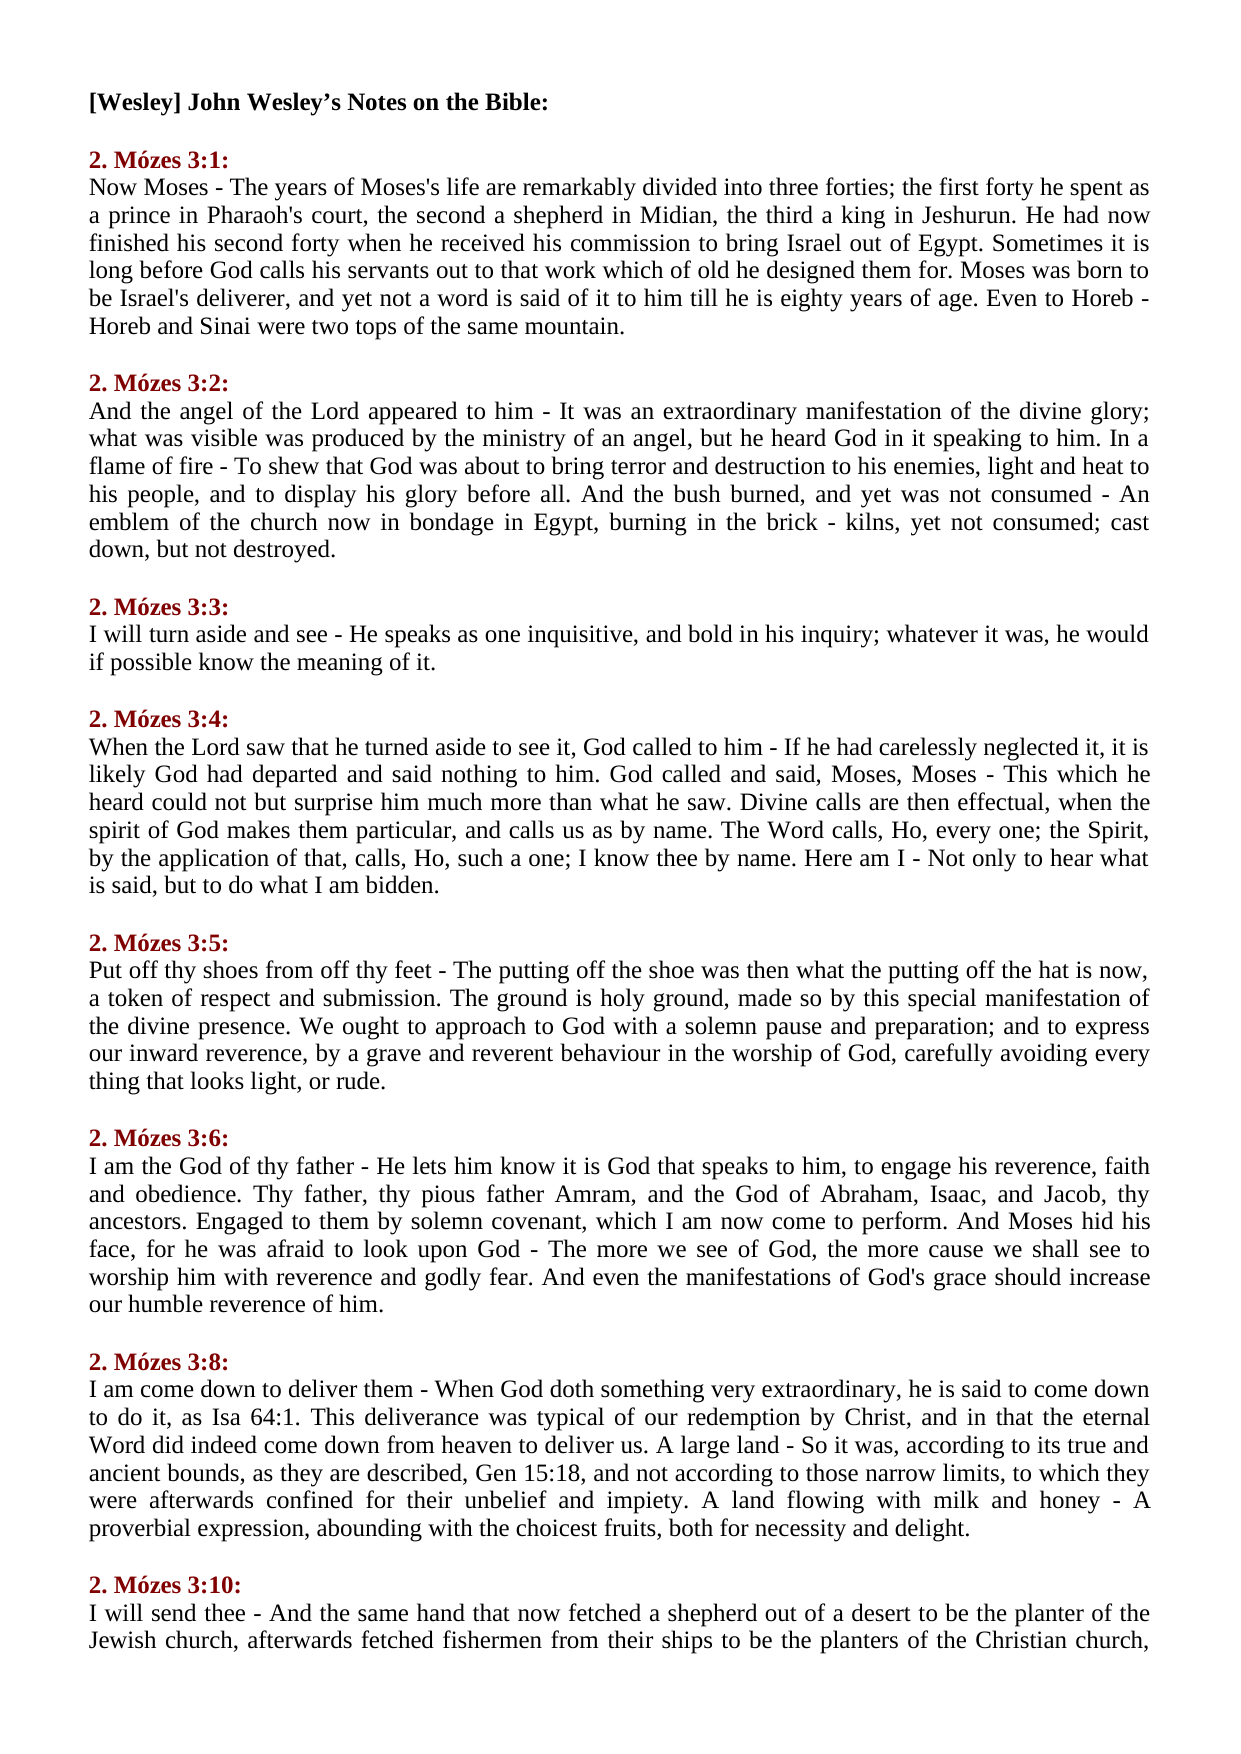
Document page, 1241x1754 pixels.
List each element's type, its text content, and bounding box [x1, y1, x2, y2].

text 2. Mózes 3:8: [88, 1348, 1152, 1376]
text 2. Mózes 3:5: [88, 929, 1152, 956]
text I will turn aside and see - He speaks as one inquisitive, and bold in his inquiry; whatever it was, he would if possible know the meaning of it. [88, 620, 1152, 676]
text I am come down to deliver them - When God doth something very extraordinary, he is said to come down to do it, as Isa 64:1. This deliverance was typical of our redemption by Christ, and in that the eternal Word did indeed come down from heaven to deliver us. A large land - So it was, according to its true and ancient bounds, as they are described, Gen 15:18, and not according to those narrow limits, to which they were afterwards confined for their unbelief and impiety. A land flowing with milk and honey - A proverbial expression, abounding with the choicest fruits, both for necessity and delight. [88, 1376, 1152, 1542]
text When the Lord saw that he turned aside to see it, God called to him - If he had carelessly neglected it, it is likely God had departed and said nothing to him. God called and said, Moses, Moses - This which he heard could not but surprise him much more than what he saw. Divine calls are then effectual, when the spirit of God makes them particular, and calls us as by name. The Word calls, Ho, every one; the Spirit, by the application of that, calls, Ho, such a one; I know thee by name. Here am I - Not only to hear what is said, but to do what I am bidden. [88, 733, 1152, 899]
text 2. Mózes 3:10: [88, 1571, 1152, 1599]
text 2. Mózes 3:6: [88, 1124, 1152, 1152]
text Now Moses - The years of Moses's life are remarkably divided into three forties; the first forty he spent as a prince in Pharaoh's court, the second a shepherd in Midian, the third a king in Jeshurun. He had now finished his second forty when he received his commission to bring Israel out of Egypt. Sometimes it is long before God calls his servants out to that work which of old he designed them for. Moses was born to be Israel's deliverer, and yet not a word is said of it to him till he is eighty years of age. Even to Horeb - Horeb and Sinai were two tops of the same mountain. [88, 173, 1152, 340]
text 2. Mózes 3:4: [88, 705, 1152, 733]
text And the angel of the Lord appeared to him - It was an extraordinary manifestation of the divine glory; what was visible was produced by the ministry of an angel, but he heard God in it speaking to him. In a flame of fire - To shew that God was about to bring terror and destruction to his enemies, light and heat to his people, and to display his glory before all. And the bush burned, and yet was not consumed - An emblem of the church now in bondage in Egypt, burning in the brick - kilns, yet not consumed; cast down, but not destroyed. [88, 397, 1152, 563]
text 2. Mózes 3:2: [88, 369, 1152, 397]
text I am the God of thy father - He lets him know it is God that speaks to him, to engage his reverence, faith and obedience. Thy father, thy pious father Amram, and the God of Abraham, Isaac, and Jacob, thy ancestors. Engaged to them by solemn covenant, which I am now come to perform. And Moses hid his face, for he was afraid to look upon God - The more we see of God, the more cause we shall see to worship him with reverence and godly fear. And even the manifestations of God's grace should increase our humble reverence of him. [88, 1152, 1152, 1318]
text 2. Mózes 3:1: [88, 146, 1152, 173]
text Put off thy shoes from off thy feet - The putting off the shoe was then what the putting off the hat is now, a token of respect and submission. The ground is holy ground, made so by this special manifestation of the divine presence. We ought to approach to God with a solemn pause and preparation; and to express our inward reverence, by a grave and reverent behaviour in the worship of God, carefully avoiding every thing that looks light, or rude. [88, 956, 1152, 1095]
text 2. Mózes 3:3: [88, 593, 1152, 620]
text I will send thee - And the same hand that now fetched a shepherd out of a desert to be the planter of the Jewish church, afterwards fetched fishermen from their ships to be the planters of the Christian church, [88, 1599, 1152, 1654]
text [Wesley] John Wesley’s Notes on the Bible: [88, 88, 1152, 116]
